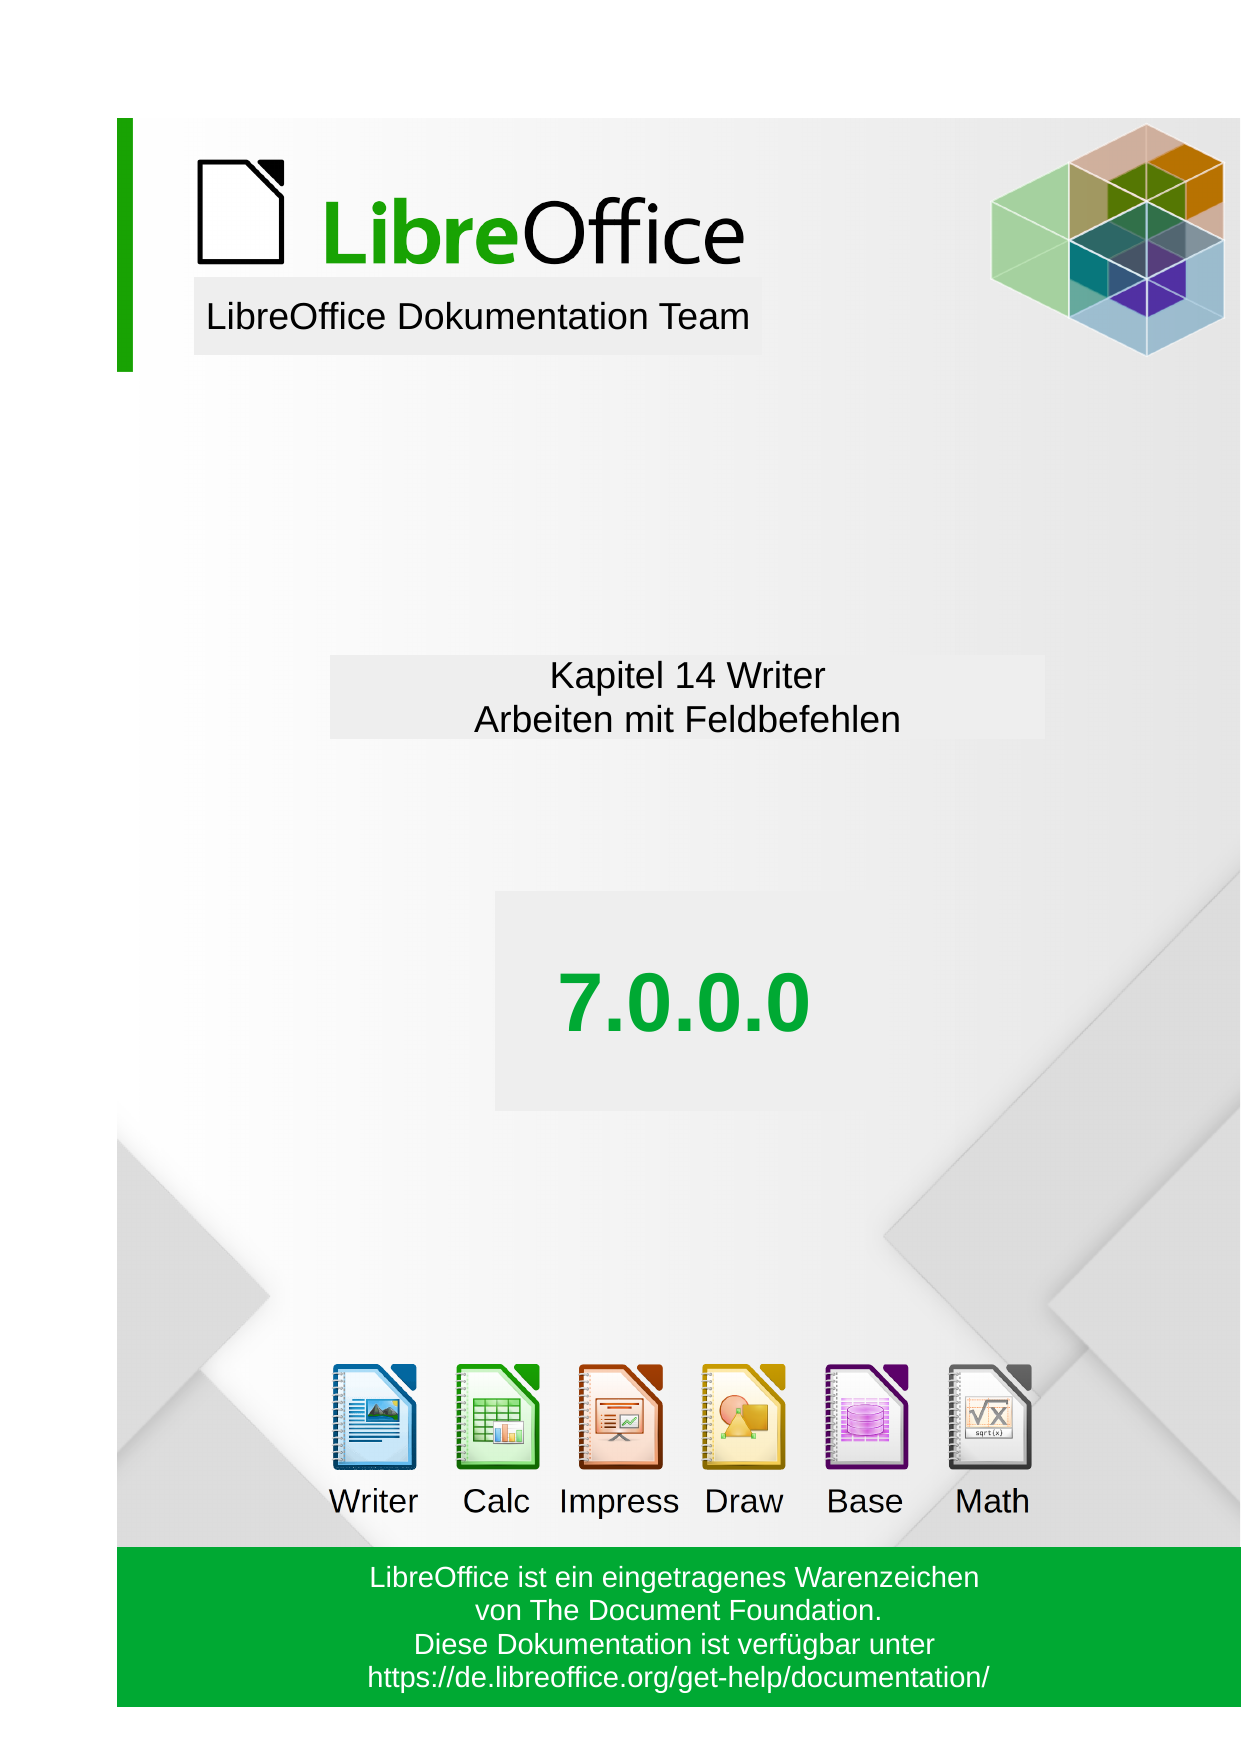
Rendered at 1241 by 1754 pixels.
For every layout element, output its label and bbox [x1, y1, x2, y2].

picture [117, 118, 1241, 1547]
